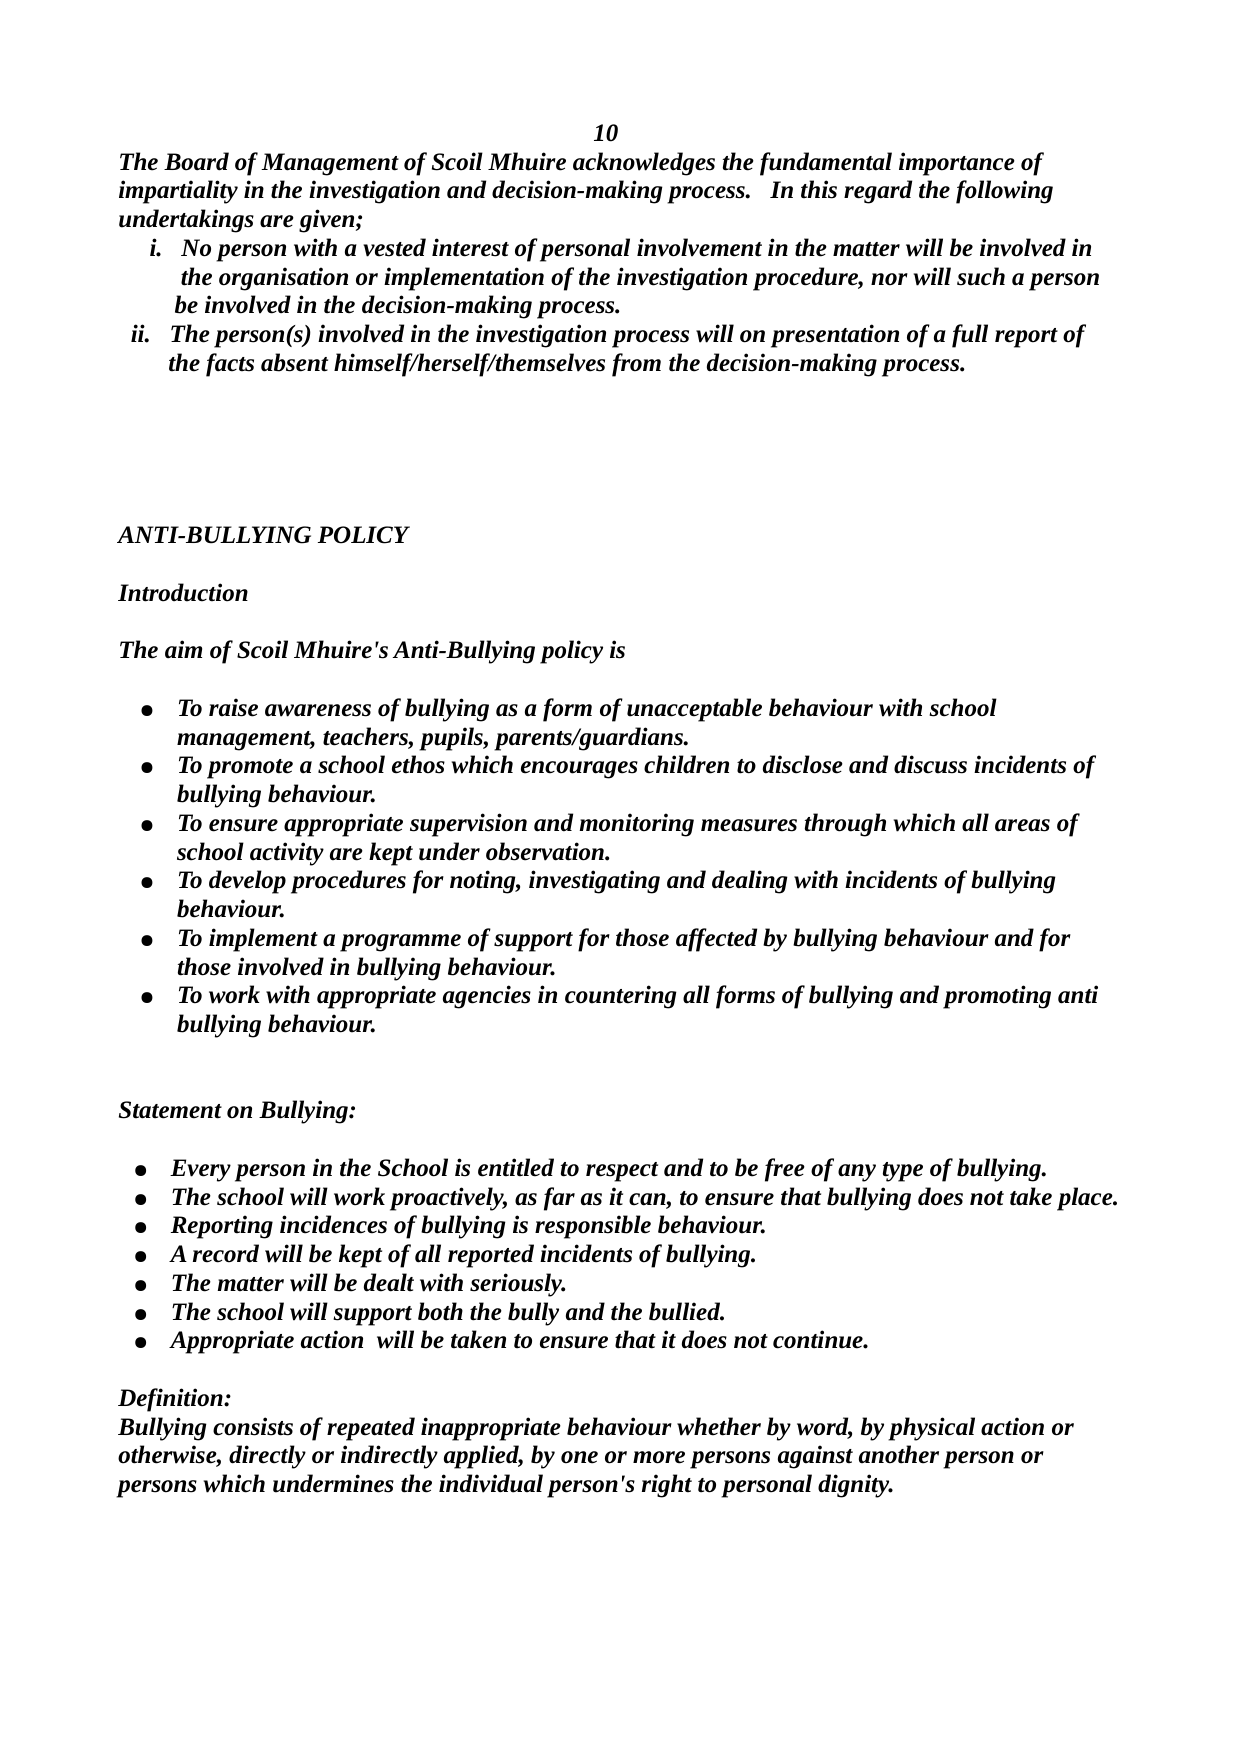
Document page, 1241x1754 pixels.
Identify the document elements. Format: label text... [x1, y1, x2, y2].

list To promote a school ethos which encourages children to disclose and discuss incidents of bullying behaviour. [139, 751, 1122, 808]
text ii. The person(s) involved in the investigation process will on presentation of a full report of [118, 319, 1122, 348]
list Reporting incidences of bullying is responsible behaviour. [133, 1211, 1122, 1239]
text Statement on Bullying: [118, 1096, 1122, 1124]
list The school will support both the bully and the bullied. [133, 1297, 1122, 1326]
text 10 [118, 118, 1122, 147]
text the organisation or implementation of the investigation procedure, nor will such a person [118, 262, 1122, 291]
list To work with appropriate agencies in countering all forms of bullying and promoting anti bullying behaviour. [139, 981, 1122, 1038]
list To raise awareness of bullying as a form of unacceptable behaviour with school management, teachers, pupils, parents/guardians. [139, 693, 1122, 751]
text be involved in the decision-making process. [118, 291, 1122, 319]
list Appropriate action will be taken to ensure that it does not continue. [133, 1326, 1122, 1354]
list The matter will be dealt with seriously. [133, 1268, 1122, 1297]
list To implement a programme of support for those affected by bullying behaviour and for those involved in bullying behaviour. [139, 923, 1122, 981]
text Definition: [118, 1383, 1122, 1412]
text The aim of Scoil Mhuire's Anti-Bullying policy is [118, 636, 1122, 664]
text Bullying consists of repeated inappropriate behaviour whether by word, by physical action or otherwise, directly or indirectly applied, by one or more persons against another person or persons which undermines the individual person's right to personal dignity. [118, 1412, 1122, 1498]
list The school will work proactively, as far as it can, to ensure that bullying does not take place. [133, 1182, 1122, 1211]
text i. No person with a vested interest of personal involvement in the matter will be involved in [118, 233, 1122, 262]
text the facts absent himself/herself/themselves from the decision-making process. [118, 348, 1122, 377]
list A record will be kept of all reported incidents of bullying. [133, 1239, 1122, 1268]
list Every person in the School is entitled to respect and to be free of any type of bullying. [133, 1153, 1122, 1182]
list To ensure appropriate supervision and monitoring measures through which all areas of school activity are kept under observation. [139, 808, 1122, 866]
list To develop procedures for noting, investigating and dealing with incidents of bullying behaviour. [139, 866, 1122, 923]
text The Board of Management of Scoil Mhuire acknowledges the fundamental importance of impartiality in the investigation and decision-making process. In this regard the following undertakings are given; [118, 147, 1122, 233]
text Introduction [118, 578, 1122, 607]
text ANTI-BULLYING POLICY [118, 521, 1122, 549]
